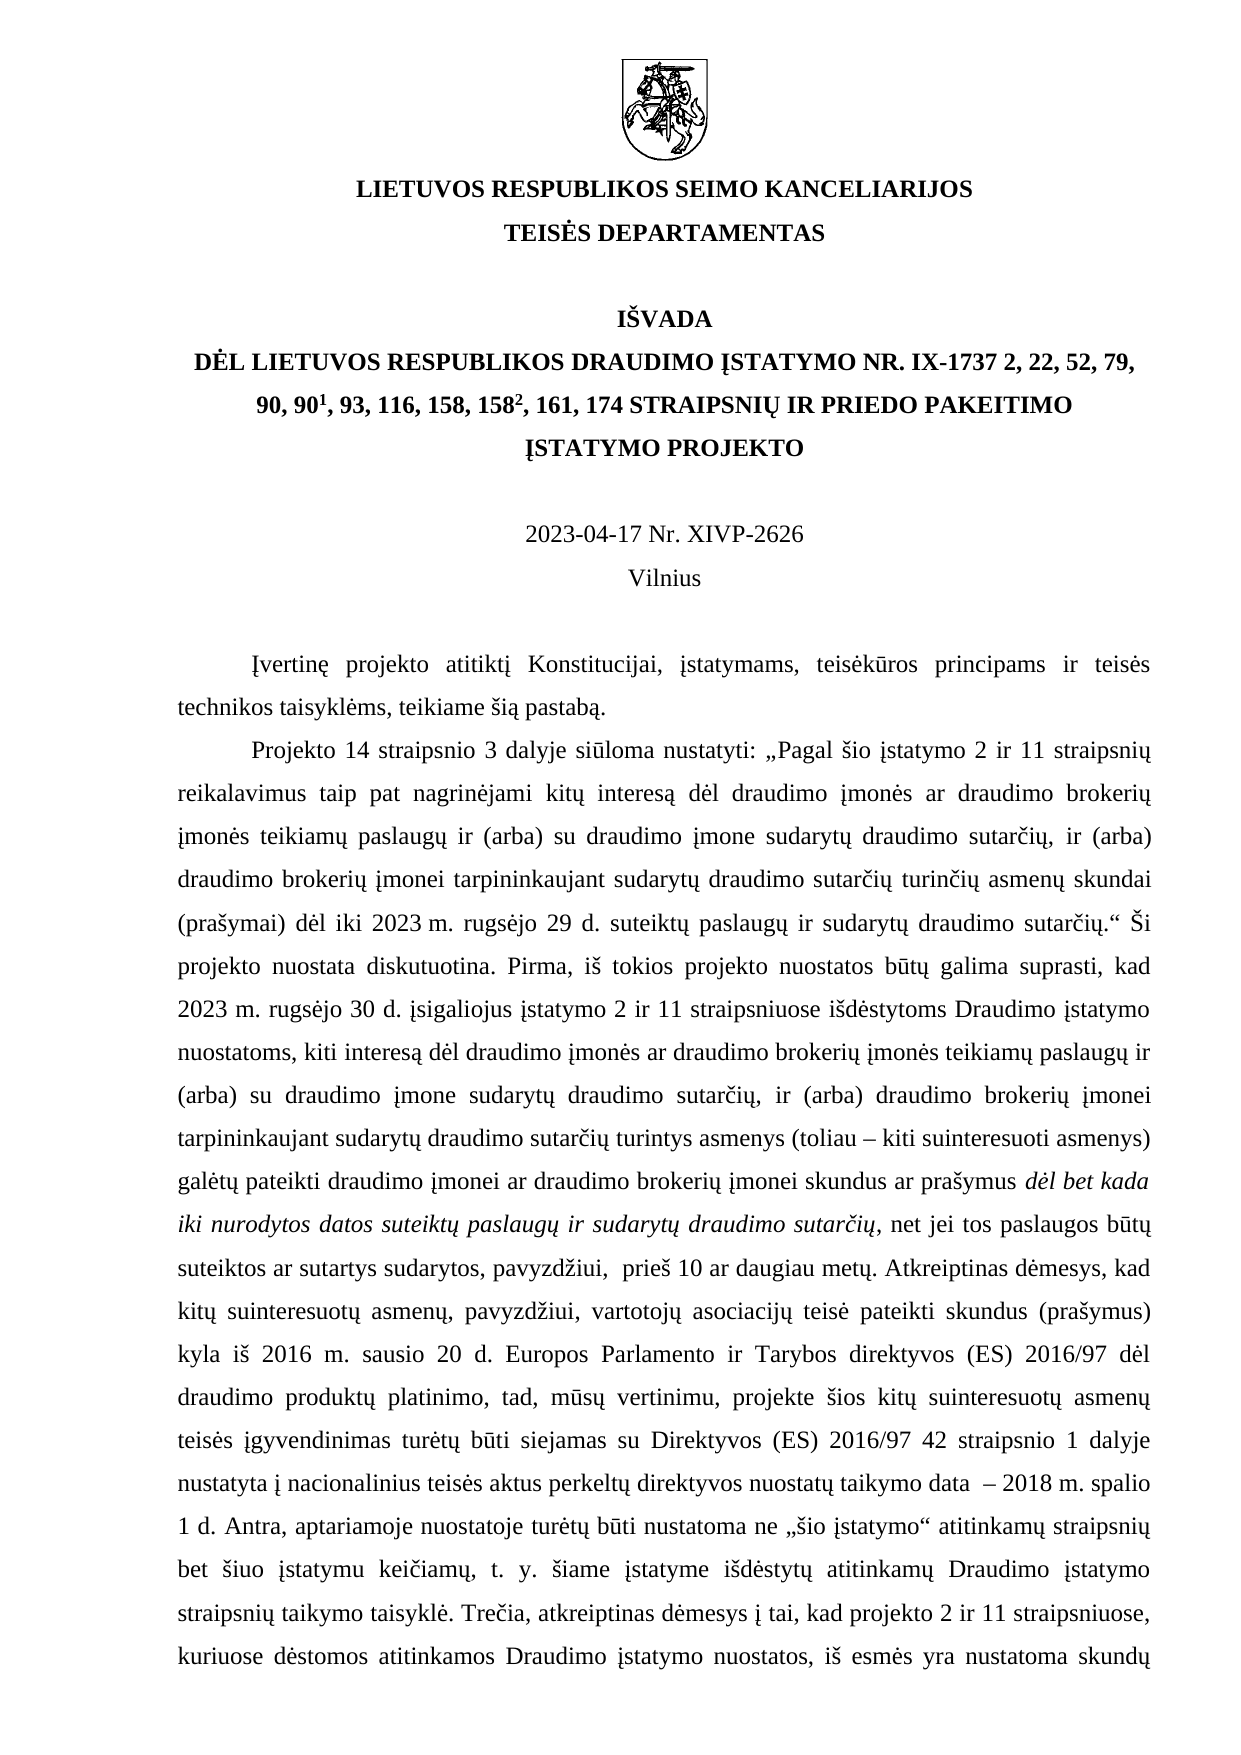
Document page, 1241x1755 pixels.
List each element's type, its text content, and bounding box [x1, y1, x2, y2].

text 2023-04-17 Nr. XIVP-2626 [177, 519, 1152, 548]
subtitle TEISĖS DEPARTAMENTAS [177, 218, 1152, 246]
text ĮSTATYMO PROJEKTO [177, 433, 1152, 462]
text Vilnius [177, 563, 1152, 591]
text Įvertinę projekto atitiktį Konstitucijai, įstatymams, teisėkūros principams ir teisės technikos taisyklėms, teikiame šią pastabą. [177, 649, 1152, 721]
text Projekto 14 straipsnio 3 dalyje siūloma nustatyti: „Pagal šio įstatymo 2 ir 11 straipsnių reikalavimus taip pat nagrinėjami kitų interesą dėl draudimo įmonės ar draudimo brokerių įmonės teikiamų paslaugų ir (arba) su draudimo įmone sudarytų draudimo sutarčių, ir (arba) draudimo brokerių įmonei tarpininkaujant sudarytų draudimo sutarčių turinčių asmenų skundai (prašymai) dėl iki 2023 m. rugsėjo 29 d. suteiktų paslaugų ir sudarytų draudimo sutarčių.“ Ši projekto nuostata diskutuotina. Pirma, iš tokios projekto nuostatos būtų galima suprasti, kad 2023 m. rugsėjo 30 d. įsigaliojus įstatymo 2 ir 11 straipsniuose išdėstytoms Draudimo įstatymo nuostatoms, kiti interesą dėl draudimo įmonės ar draudimo brokerių įmonės teikiamų paslaugų ir (arba) su draudimo įmone sudarytų draudimo sutarčių, ir (arba) draudimo brokerių įmonei tarpininkaujant sudarytų draudimo sutarčių turintys asmenys (toliau – kiti suinteresuoti asmenys) galėtų pateikti draudimo įmonei ar draudimo brokerių įmonei skundus ar prašymus dėl bet kada iki nurodytos datos suteiktų paslaugų ir sudarytų draudimo sutarčių, net jei tos paslaugos būtų suteiktos ar sutartys sudarytos, pavyzdžiui, prieš 10 ar daugiau metų. Atkreiptinas dėmesys, kad kitų suinteresuotų asmenų, pavyzdžiui, vartotojų asociacijų teisė pateikti skundus (prašymus) kyla iš 2016 m. sausio 20 d. Europos Parlamento ir Tarybos direktyvos (ES) 2016/97 dėl draudimo produktų platinimo, tad, mūsų vertinimu, projekte šios kitų suinteresuotų asmenų teisės įgyvendinimas turėtų būti siejamas su Direktyvos (ES) 2016/97 42 straipsnio 1 dalyje nustatyta į nacionalinius teisės aktus perkeltų direktyvos nuostatų taikymo data – 2018 m. spalio 1 d. Antra, aptariamoje nuostatoje turėtų būti nustatoma ne „šio įstatymo“ atitinkamų straipsnių bet šiuo įstatymu keičiamų, t. y. šiame įstatyme išdėstytų atitinkamų Draudimo įstatymo straipsnių taikymo taisyklė. Trečia, atkreiptinas dėmesys į tai, kad projekto 2 ir 11 straipsniuose, kuriuose dėstomos atitinkamos Draudimo įstatymo nuostatos, iš esmės yra nustatoma skundų [177, 735, 1152, 1669]
text IŠVADA [177, 304, 1152, 333]
text LIETUVOS RESPUBLIKOS SEIMO KANCELIARIJOS [177, 174, 1152, 203]
text DĖL LIETUVOS RESPUBLIKOS DRAUDIMO ĮSTATYMO NR. IX-1737 2, 22, 52, 79, 90, 901, 93, 116, 158, 1582, 161, 174 STRAIPSNIŲ IR PRIEDO PAKEITIMO [177, 347, 1152, 419]
